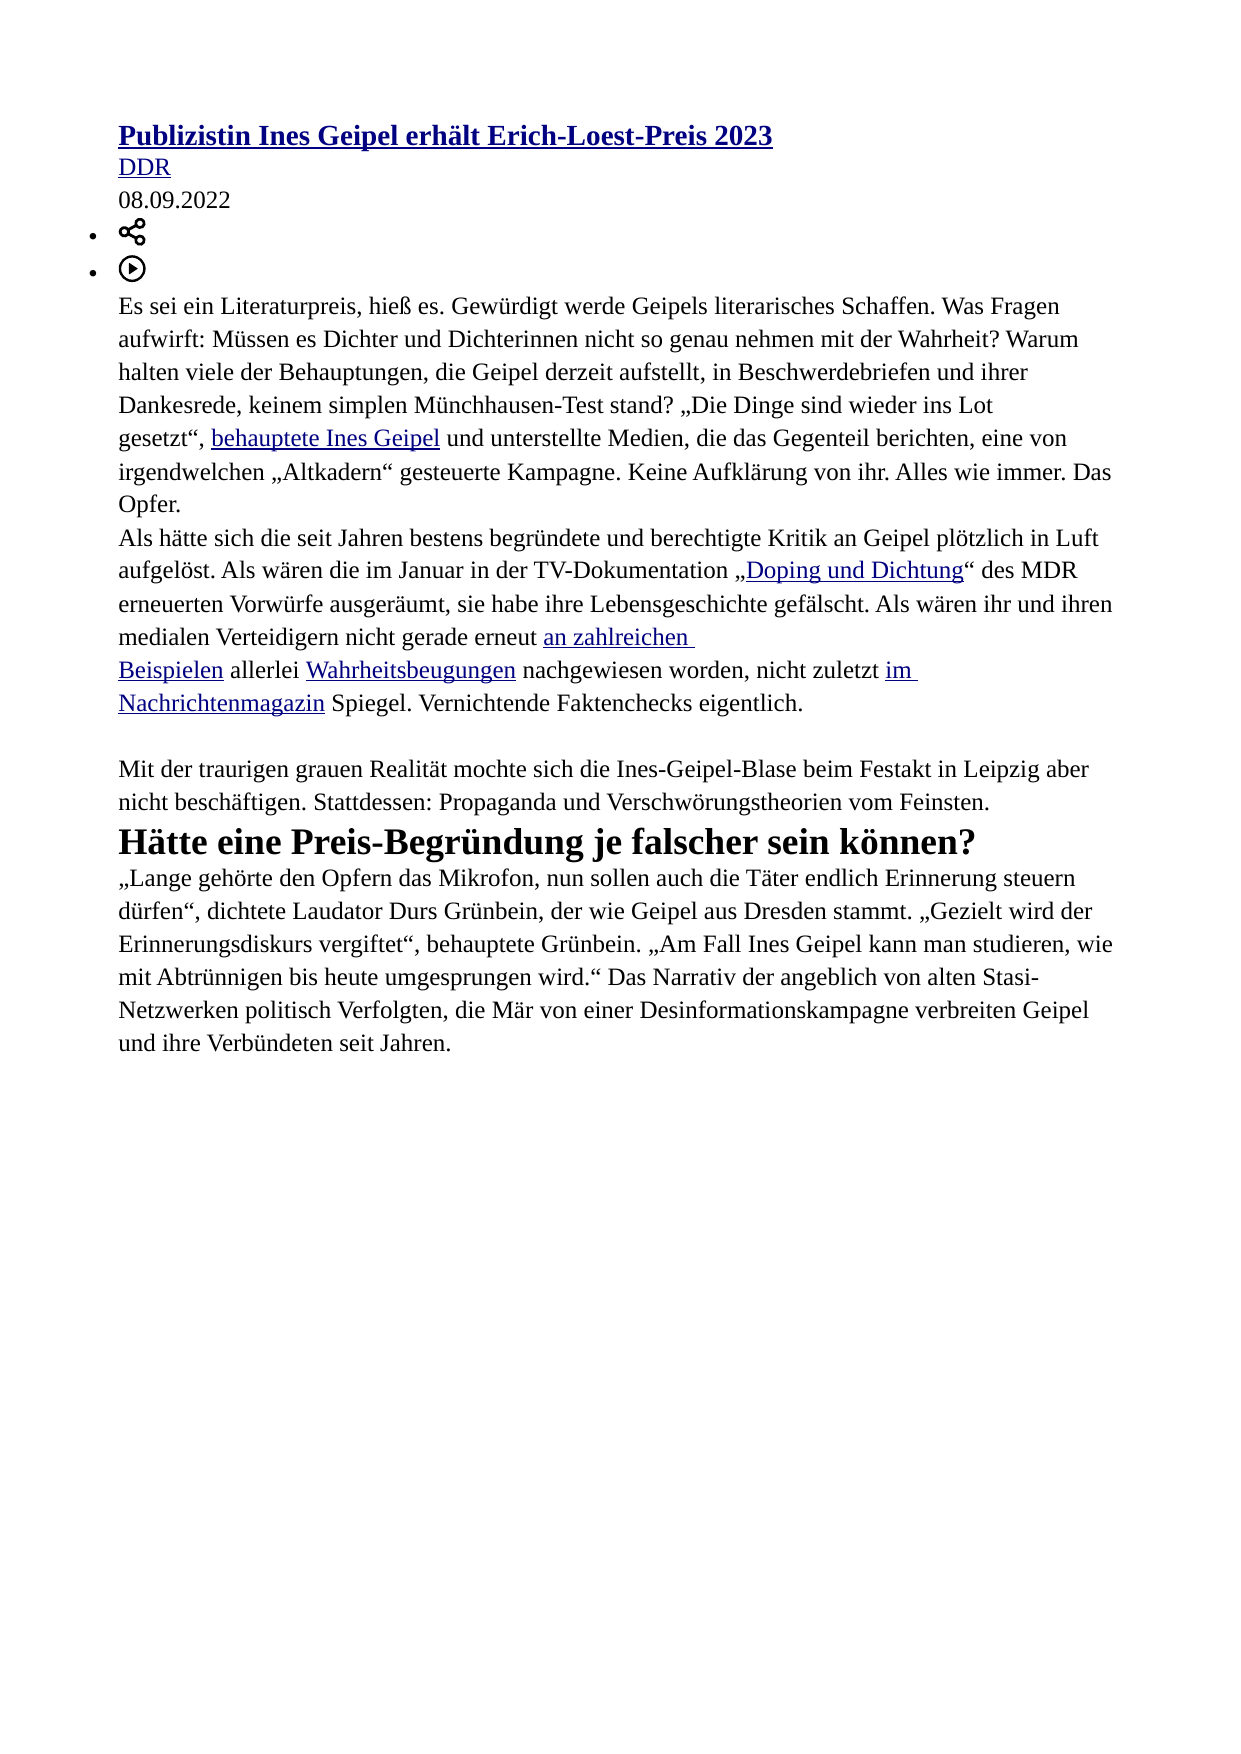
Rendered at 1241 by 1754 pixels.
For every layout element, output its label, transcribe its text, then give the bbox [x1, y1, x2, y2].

text 08.09.2022 [118, 185, 1122, 213]
text Als hätte sich die seit Jahren bestens begründete und berechtigte Kritik an Geipel plötzlich in Luft aufgelöst. Als wären die im Januar in der TV-Dokumentation „Doping und Dichtung“ des MDR erneuerten Vorwürfe ausgeräumt, sie habe ihre Lebensgeschichte gefälscht. Als wären ihr und ihren medialen Verteidigern nicht gerade erneut an zahlreichen Beispielen allerlei Wahrheitsbeugungen nachgewiesen worden, nicht zuletzt im Nachrichtenmagazin Spiegel. Vernichtende Faktenchecks eigentlich. [118, 523, 1122, 716]
subtitle Publizistin Ines Geipel erhält Erich-Loest-Preis 2023 [118, 118, 1122, 152]
subtitle Hätte eine Preis-Begründung je falscher sein können? [118, 820, 1122, 863]
text Mit der traurigen grauen Realität mochte sich die Ines-Geipel-Blase beim Festakt in Leipzig aber nicht beschäftigen. Stattdessen: Propaganda und Verschwörungstheorien vom Feinsten. [118, 754, 1122, 816]
text Es sei ein Literaturpreis, hieß es. Gewürdigt werde Geipels literarisches Schaffen. Was Fragen aufwirft: Müssen es Dichter und Dichterinnen nicht so genau nehmen mit der Wahrheit? Warum halten viele der Behauptungen, die Geipel derzeit aufstellt, in Beschwerdebriefen und ihrer Dankesrede, keinem simplen Münchhausen-Test stand? „Die Dinge sind wieder ins Lot gesetzt“, behauptete Ines Geipel und unterstellte Medien, die das Gegenteil berichten, eine von irgendwelchen „Altkadern“ gesteuerte Kampagne. Keine Aufklärung von ihr. Alles wie immer. Das Opfer. [118, 291, 1122, 518]
text „Lange gehörte den Opfern das Mikrofon, nun sollen auch die Täter endlich Erinnerung steuern dürfen“, dichtete Laudator Durs Grünbein, der wie Geipel aus Dresden stammt. „Gezielt wird der Erinnerungsdiskurs vergiftet“, behauptete Grünbein. „Am Fall Ines Geipel kann man studieren, wie mit Abtrünnigen bis heute umgesprungen wird.“ Das Narrativ der angeblich von alten Stasi-Netzwerken politisch Verfolgten, die Mär von einer Desinformationskampagne verbreiten Geipel und ihre Verbündeten seit Jahren. [118, 863, 1122, 1057]
text DDR [118, 152, 1122, 180]
